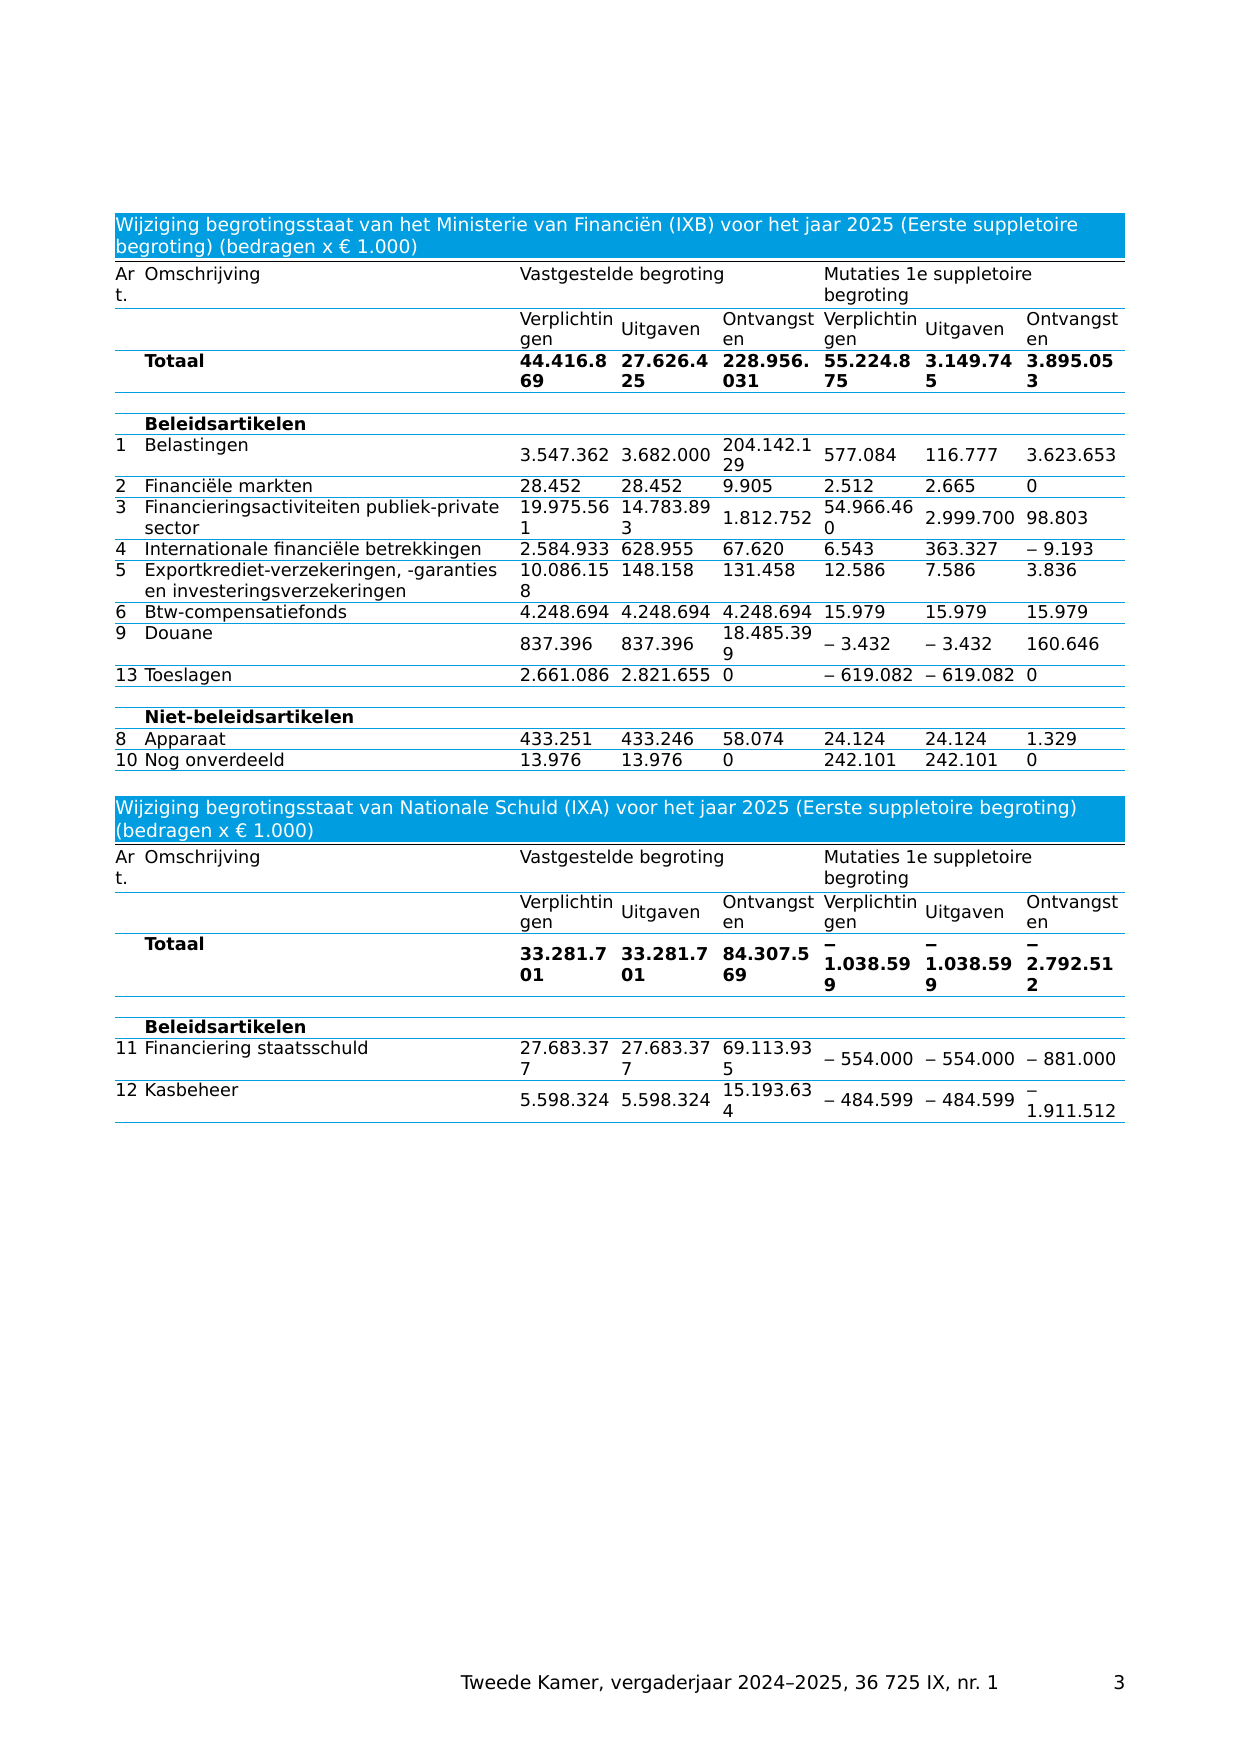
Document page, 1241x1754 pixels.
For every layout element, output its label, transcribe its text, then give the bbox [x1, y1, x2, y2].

table_cell 13.976 [517, 750, 618, 770]
table_cell [115, 351, 141, 392]
table_cell [141, 309, 517, 350]
table_cell [821, 708, 922, 728]
table_cell Financiering staatsschuld [141, 1039, 517, 1079]
table_cell Beleidsartikelen [141, 1018, 517, 1038]
table_cell [922, 393, 1023, 413]
table_cell 433.251 [517, 729, 618, 749]
table_cell [719, 1018, 821, 1038]
table_cell 28.452 [618, 477, 719, 497]
table_cell [821, 687, 922, 707]
table_cell 3.895.053 [1023, 351, 1125, 392]
table_cell Niet-beleidsartikelen [141, 708, 517, 728]
table_cell 10.086.158 [517, 561, 618, 602]
table_cell [115, 687, 141, 707]
table_cell 44.416.869 [517, 351, 618, 392]
table_cell 69.113.935 [719, 1039, 821, 1079]
table_cell Ontvangsten [1023, 309, 1125, 350]
table_cell ‒ 554.000 [922, 1039, 1023, 1079]
table_cell [821, 393, 922, 413]
table_cell 11 [115, 1039, 141, 1079]
table_cell 15.193.634 [719, 1081, 821, 1121]
table_cell 2.661.086 [517, 666, 618, 686]
table_cell 9.905 [719, 477, 821, 497]
table_cell 84.307.569 [719, 934, 821, 996]
table_cell Totaal [141, 351, 517, 392]
table_cell 2.512 [821, 477, 922, 497]
table_cell 2 [115, 477, 141, 497]
table_cell 55.224.875 [821, 351, 922, 392]
table_cell [115, 708, 141, 728]
table_cell 2.999.700 [922, 498, 1023, 539]
table_cell 18.485.399 [719, 624, 821, 664]
table_cell 3.149.745 [922, 351, 1023, 392]
table_cell [618, 393, 719, 413]
table_cell 3.623.653 [1023, 435, 1125, 476]
table_cell ‒ 9.193 [1023, 540, 1125, 560]
table_cell 0 [719, 666, 821, 686]
table_cell 3.682.000 [618, 435, 719, 476]
table_cell 67.620 [719, 540, 821, 560]
table_cell 160.646 [1023, 624, 1125, 664]
table_cell 33.281.701 [517, 934, 618, 996]
table_cell Financieringsactiviteiten publiek-private sector [141, 498, 517, 539]
table_cell 7.586 [922, 561, 1023, 602]
table_cell 242.101 [922, 750, 1023, 770]
table_cell ‒ 484.599 [922, 1081, 1023, 1121]
table_cell Verplichtingen [821, 309, 922, 350]
table_cell ‒ 3.432 [821, 624, 922, 664]
table_cell 98.803 [1023, 498, 1125, 539]
table_cell 0 [1023, 750, 1125, 770]
table_cell [517, 1018, 618, 1038]
table_cell Financiële markten [141, 477, 517, 497]
table_cell [922, 1018, 1023, 1038]
table_cell ‒ 881.000 [1023, 1039, 1125, 1079]
table_cell 1.329 [1023, 729, 1125, 749]
table_cell Btw-compensatiefonds [141, 603, 517, 623]
table_cell Apparaat [141, 729, 517, 749]
table_cell 15.979 [1023, 603, 1125, 623]
table_cell 10 [115, 750, 141, 770]
table_cell 3.547.362 [517, 435, 618, 476]
table_cell [821, 997, 922, 1017]
table_cell Mutaties 1e suppletoire begroting [821, 845, 1125, 891]
table_cell 58.074 [719, 729, 821, 749]
table_cell [719, 708, 821, 728]
table_cell 13.976 [618, 750, 719, 770]
table_cell 4.248.694 [517, 603, 618, 623]
table_cell Mutaties 1e suppletoire begroting [821, 262, 1125, 308]
table_cell 0 [719, 750, 821, 770]
table_cell 27.683.377 [517, 1039, 618, 1079]
table_cell [115, 309, 141, 350]
table_cell [1023, 997, 1125, 1017]
table_cell [922, 997, 1023, 1017]
table_cell Ontvangsten [719, 309, 821, 350]
table_cell Verplichtingen [517, 893, 618, 933]
table_cell Toeslagen [141, 666, 517, 686]
table_cell Exportkrediet-verzekeringen, -garanties en investeringsverzekeringen [141, 561, 517, 602]
table_cell [618, 708, 719, 728]
table_cell 33.281.701 [618, 934, 719, 996]
table_cell ‒ 484.599 [821, 1081, 922, 1121]
table_cell Vastgestelde begroting [517, 262, 821, 308]
table_cell 3.836 [1023, 561, 1125, 602]
table_cell 577.084 [821, 435, 922, 476]
table_cell Omschrijving [141, 845, 517, 891]
table_cell Uitgaven [922, 309, 1023, 350]
table_cell 24.124 [821, 729, 922, 749]
table_cell Uitgaven [618, 893, 719, 933]
table_cell 5.598.324 [517, 1081, 618, 1121]
table_cell [719, 997, 821, 1017]
table_cell Ontvangsten [719, 893, 821, 933]
table_cell 24.124 [922, 729, 1023, 749]
table_cell 3 [115, 498, 141, 539]
table_cell [719, 393, 821, 413]
table_cell Verplichtingen [821, 893, 922, 933]
table_cell 242.101 [821, 750, 922, 770]
table_cell [517, 997, 618, 1017]
table_cell 6.543 [821, 540, 922, 560]
table_cell 13 [115, 666, 141, 686]
table_cell [115, 414, 141, 434]
table_cell Vastgestelde begroting [517, 845, 821, 891]
table_cell ‒ 1.911.512 [1023, 1081, 1125, 1121]
table_cell 837.396 [618, 624, 719, 664]
table_cell [719, 687, 821, 707]
table_cell [922, 708, 1023, 728]
table_cell [115, 997, 141, 1017]
table_cell Uitgaven [922, 893, 1023, 933]
table_cell 9 [115, 624, 141, 664]
table_cell Douane [141, 624, 517, 664]
table_cell [922, 414, 1023, 434]
table_cell [115, 393, 141, 413]
table_cell 363.327 [922, 540, 1023, 560]
table_cell 4.248.694 [618, 603, 719, 623]
table_cell Uitgaven [618, 309, 719, 350]
table_cell 148.158 [618, 561, 719, 602]
table_cell 5 [115, 561, 141, 602]
table_cell 14.783.893 [618, 498, 719, 539]
table_cell [115, 1018, 141, 1038]
table_cell 116.777 [922, 435, 1023, 476]
table_cell Verplichtingen [517, 309, 618, 350]
table_cell 15.979 [821, 603, 922, 623]
table_cell [115, 893, 141, 933]
table_cell [618, 1018, 719, 1038]
table_cell ‒ 619.082 [922, 666, 1023, 686]
table_cell [1023, 687, 1125, 707]
table_cell 8 [115, 729, 141, 749]
table_cell 4.248.694 [719, 603, 821, 623]
table_cell [517, 687, 618, 707]
table_cell ‒ 1.038.599 [821, 934, 922, 996]
table_cell [141, 893, 517, 933]
table_cell [115, 934, 141, 996]
table_cell 19.975.561 [517, 498, 618, 539]
table_cell 15.979 [922, 603, 1023, 623]
table_cell [821, 414, 922, 434]
table_cell 27.626.425 [618, 351, 719, 392]
table_cell Kasbeheer [141, 1081, 517, 1121]
table_cell [141, 393, 517, 413]
table_cell Ontvangsten [1023, 893, 1125, 933]
table_cell ‒ 1.038.599 [922, 934, 1023, 996]
table_cell [517, 393, 618, 413]
table_cell 4 [115, 540, 141, 560]
table_cell 433.246 [618, 729, 719, 749]
table_cell 1 [115, 435, 141, 476]
table_cell 0 [1023, 666, 1125, 686]
table_cell Art. [115, 845, 141, 891]
table_cell 628.955 [618, 540, 719, 560]
table_cell Omschrijving [141, 262, 517, 308]
table_cell 28.452 [517, 477, 618, 497]
table_cell [821, 1018, 922, 1038]
table_cell [922, 687, 1023, 707]
table_cell 27.683.377 [618, 1039, 719, 1079]
table_cell Belastingen [141, 435, 517, 476]
table_cell 204.142.129 [719, 435, 821, 476]
table_cell [141, 997, 517, 1017]
table_cell Nog onverdeeld [141, 750, 517, 770]
table_cell 228.956.031 [719, 351, 821, 392]
table_cell ‒ 619.082 [821, 666, 922, 686]
table_cell 131.458 [719, 561, 821, 602]
table_cell [618, 687, 719, 707]
table_cell 6 [115, 603, 141, 623]
table_cell 2.821.655 [618, 666, 719, 686]
table_cell [719, 414, 821, 434]
table_cell Art. [115, 262, 141, 308]
table_cell [141, 687, 517, 707]
table_cell [1023, 708, 1125, 728]
table_cell Totaal [141, 934, 517, 996]
table_cell ‒ 554.000 [821, 1039, 922, 1079]
table_cell 1.812.752 [719, 498, 821, 539]
table_cell 2.584.933 [517, 540, 618, 560]
table_cell 12 [115, 1081, 141, 1121]
table_cell [618, 997, 719, 1017]
table_cell [1023, 414, 1125, 434]
table_cell Internationale financiële betrekkingen [141, 540, 517, 560]
table_cell 5.598.324 [618, 1081, 719, 1121]
table_cell ‒ 3.432 [922, 624, 1023, 664]
table_cell 837.396 [517, 624, 618, 664]
table_cell 12.586 [821, 561, 922, 602]
table_cell [517, 708, 618, 728]
table_cell 0 [1023, 477, 1125, 497]
table_cell ‒ 2.792.512 [1023, 934, 1125, 996]
table_cell [618, 414, 719, 434]
table_cell [517, 414, 618, 434]
table_cell [1023, 1018, 1125, 1038]
table_cell [1023, 393, 1125, 413]
table_cell 2.665 [922, 477, 1023, 497]
table_cell Beleidsartikelen [141, 414, 517, 434]
table_cell 54.966.460 [821, 498, 922, 539]
